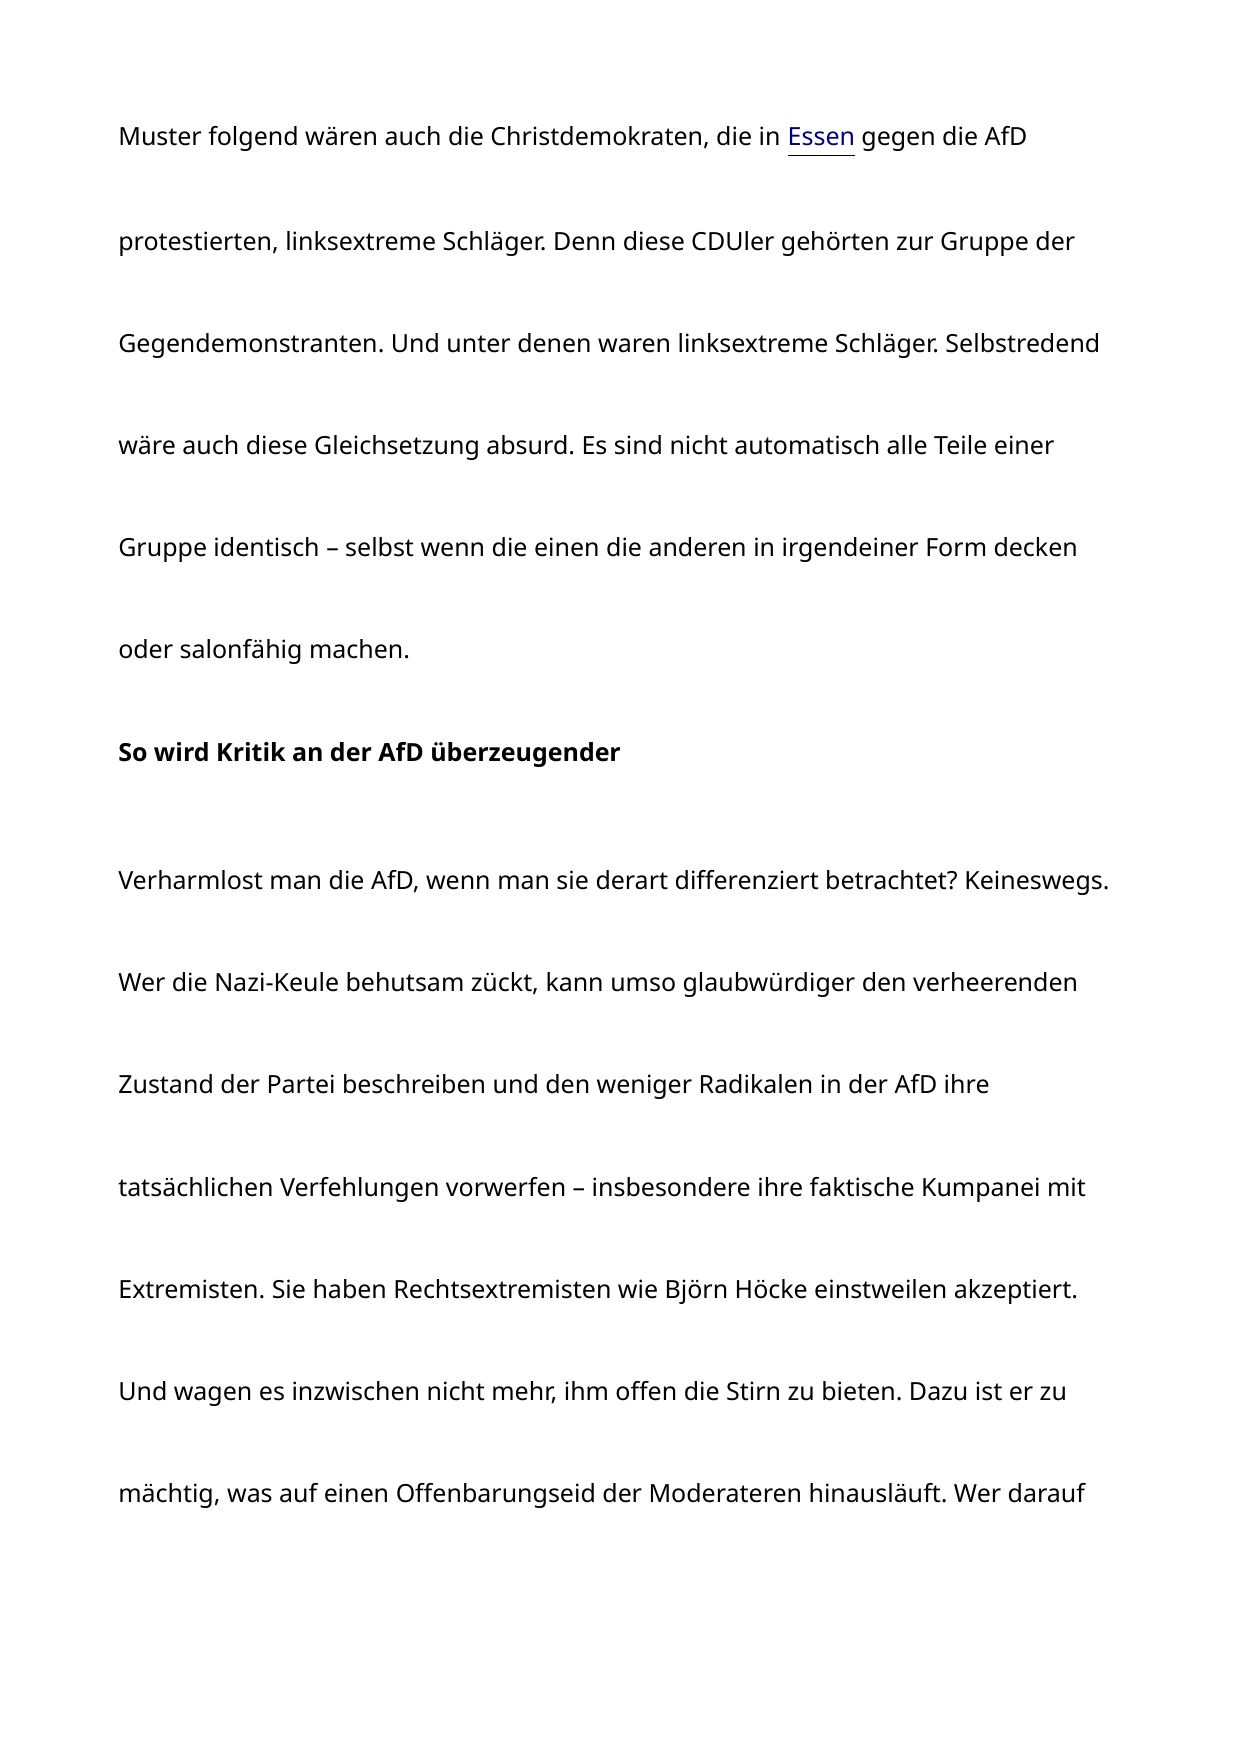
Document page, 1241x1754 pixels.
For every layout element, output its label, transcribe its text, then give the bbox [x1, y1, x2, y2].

subtitle So wird Kritik an der AfD überzeugender [118, 734, 1122, 768]
text Verharmlost man die AfD, wenn man sie derart differenziert betrachtet? Keineswegs. Wer die Nazi-Keule behutsam zückt, kann umso glaubwürdiger den verheerenden Zustand der Partei beschreiben und den weniger Radikalen in der AfD ihre tatsächlichen Verfehlungen vorwerfen – insbesondere ihre faktische Kumpanei mit Extremisten. Sie haben Rechtsextremisten wie Björn Höcke einstweilen akzeptiert. Und wagen es inzwischen nicht mehr, ihm offen die Stirn zu bieten. Dazu ist er zu mächtig, was auf einen Offenbarungseid der Moderateren hinausläuft. Wer darauf [118, 863, 1122, 1510]
text Muster folgend wären auch die Christdemokraten, die in Essen gegen die AfD protestierten, linksextreme Schläger. Denn diese CDUler gehörten zur Gruppe der Gegendemonstranten. Und unter denen waren linksextreme Schläger. Selbstredend wäre auch diese Gleichsetzung absurd. Es sind nicht automatisch alle Teile einer Gruppe identisch – selbst wenn die einen die anderen in irgendeiner Form decken oder salonfähig machen. [118, 118, 1122, 666]
